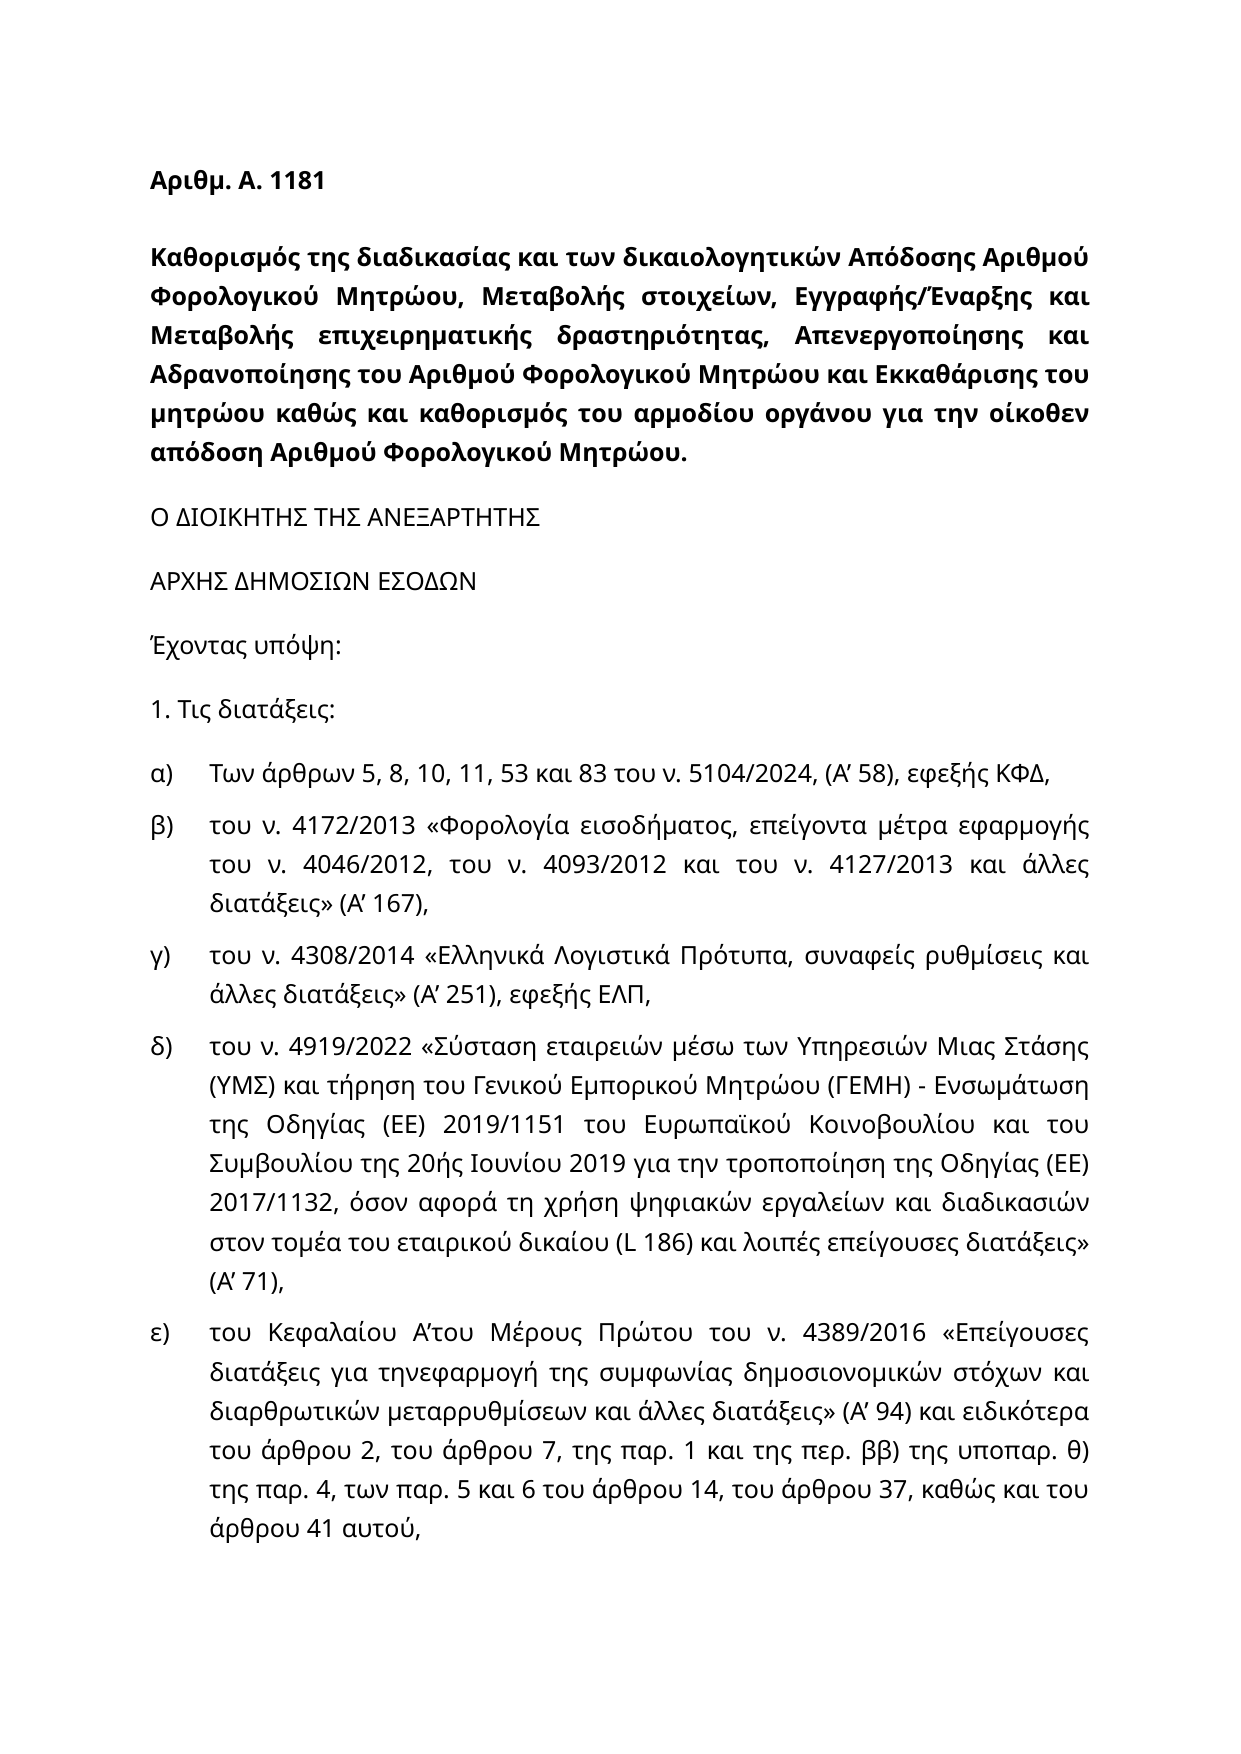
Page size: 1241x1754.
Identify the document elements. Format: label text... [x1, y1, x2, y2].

text Ο ΔΙΟΙΚΗΤΗΣ ΤΗΣ ΑΝΕΞΑΡΤΗΤΗΣ [150, 499, 1090, 533]
text Καθορισμός της διαδικασίας και των δικαιολογητικών Απόδοσης Αριθμού Φορολογικού Μητρώου, Μεταβολής στοιχείων, Εγγραφής/Έναρξης και Μεταβολής επιχειρηματικής δραστηριότητας, Απενεργοποίησης και Αδρανοποίησης του Αριθμού Φορολογικού Μητρώου και Εκκαθάρισης του μητρώου καθώς και καθορισμός του αρμοδίου οργάνου για την οίκοθεν απόδοση Αριθμού Φορολογικού Μητρώου. [150, 239, 1090, 469]
list β) του ν. 4172/2013 «Φορολογία εισοδήματος, επείγοντα μέτρα εφαρμογής του ν. 4046/2012, του ν. 4093/2012 και του ν. 4127/2013 και άλλες διατάξεις» (Α’ 167), [150, 807, 1090, 920]
text ΑΡΧΗΣ ΔΗΜΟΣΙΩΝ ΕΣΟΔΩΝ [150, 563, 1090, 597]
text Έχοντας υπόψη: [150, 627, 1090, 662]
list α) Των άρθρων 5, 8, 10, 11, 53 και 83 του ν. 5104/2024, (A’ 58), εφεξής ΚΦΔ, [150, 756, 1090, 790]
text 1. Τις διατάξεις: [150, 692, 1090, 726]
list ε) του Κεφαλαίου Α’του Μέρους Πρώτου του ν. 4389/2016 «Επείγουσες διατάξεις για τηνεφαρμογή της συμφωνίας δημοσιονομικών στόχων και διαρθρωτικών μεταρρυθμίσεων και άλλες διατάξεις» (Α’ 94) και ειδικότερα του άρθρου 2, του άρθρου 7, της παρ. 1 και της περ. ββ) της υποπαρ. θ) της παρ. 4, των παρ. 5 και 6 του άρθρου 14, του άρθρου 37, καθώς και του άρθρου 41 αυτού, [150, 1315, 1090, 1545]
list γ) του ν. 4308/2014 «Ελληνικά Λογιστικά Πρότυπα, συναφείς ρυθμίσεις και άλλες διατάξεις» (Α’ 251), εφεξής ΕΛΠ, [150, 937, 1090, 1011]
title Αριθμ. Α. 1181 [150, 162, 1090, 197]
list δ) του ν. 4919/2022 «Σύσταση εταιρειών μέσω των Υπηρεσιών Μιας Στάσης (ΥΜΣ) και τήρηση του Γενικού Εμπορικού Μητρώου (ΓΕΜΗ) - Ενσωμάτωση της Οδηγίας (ΕΕ) 2019/1151 του Ευρωπαϊκού Κοινοβουλίου και του Συμβουλίου της 20ής Ιουνίου 2019 για την τροποποίηση της Οδηγίας (ΕΕ) 2017/1132, όσον αφορά τη χρήση ψηφιακών εργαλείων και διαδικασιών στον τομέα του εταιρικού δικαίου (L 186) και λοιπές επείγουσες διατάξεις» (Α’ 71), [150, 1028, 1090, 1297]
